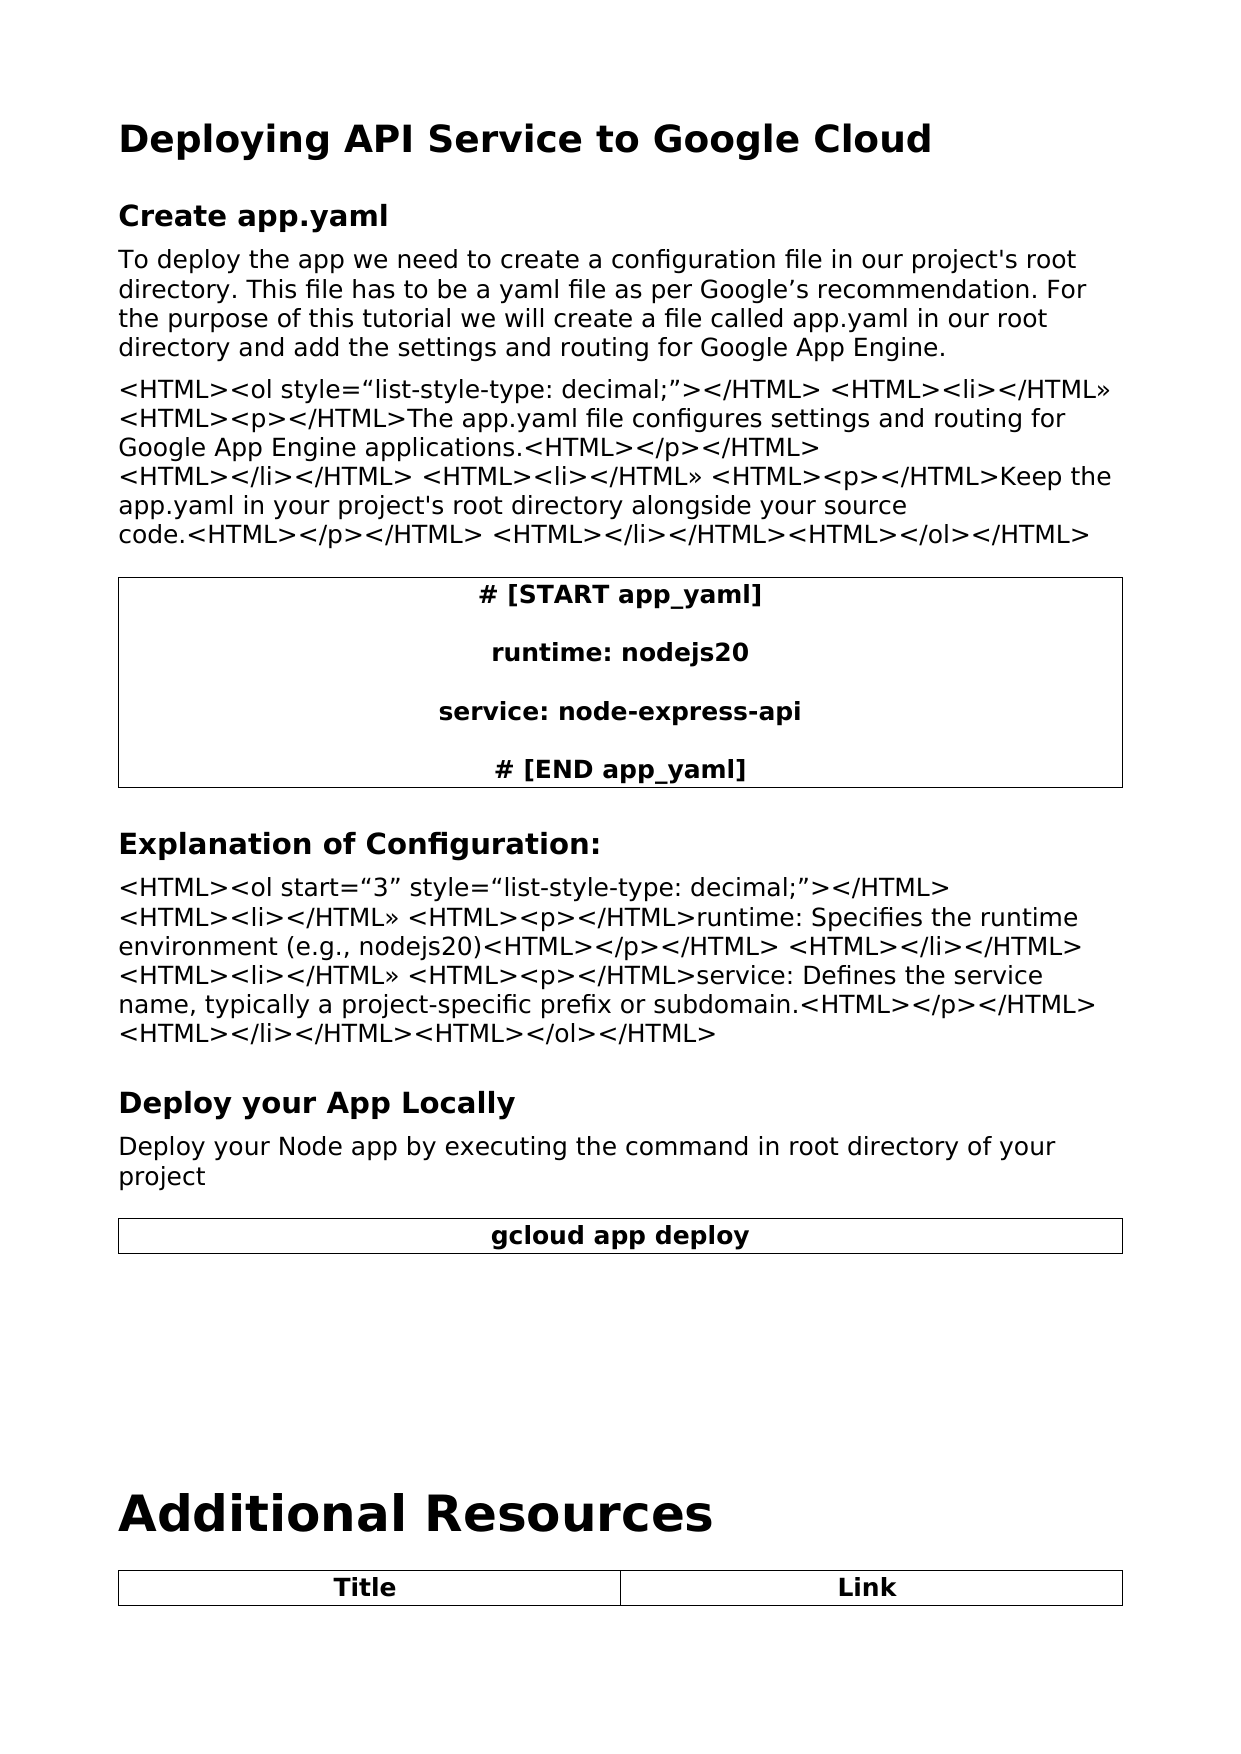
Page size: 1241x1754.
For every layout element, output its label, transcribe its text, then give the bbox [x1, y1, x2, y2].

table_header Link [621, 1571, 1122, 1605]
text Deploy your Node app by executing the command in root directory of your project [118, 1133, 1122, 1191]
table_header # [START app_yaml] runtime: nodejs20 service: node-express-api # [END app_yaml] [119, 578, 1122, 787]
subtitle Additional Resources [118, 1485, 1122, 1543]
subtitle Explanation of Configuration: [118, 827, 1122, 861]
subtitle Create app.yaml [118, 199, 1122, 233]
subtitle Deploy your App Locally [118, 1086, 1122, 1120]
text <HTML><ol start=“3” style=“list-style-type: decimal;”></HTML> <HTML><li></HTML» <HTML><p></HTML>runtime: Specifies the runtime environment (e.g., nodejs20)<HTML></p></HTML> <HTML></li></HTML> <HTML><li></HTML» <HTML><p></HTML>service: Defines the service name, typically a project-specific prefix or subdomain.<HTML></p></HTML> <HTML></li></HTML><HTML></ol></HTML> [118, 874, 1122, 1049]
text To deploy the app we need to create a configuration file in our project's root directory. This file has to be a yaml file as per Google’s recommendation. For the purpose of this tutorial we will create a file called app.yaml in our root directory and add the settings and routing for Google App Engine. [118, 246, 1122, 362]
text <HTML><ol style=“list-style-type: decimal;”></HTML> <HTML><li></HTML» <HTML><p></HTML>The app.yaml file configures settings and routing for Google App Engine applications.<HTML></p></HTML> <HTML></li></HTML> <HTML><li></HTML» <HTML><p></HTML>Keep the app.yaml in your project's root directory alongside your source code.<HTML></p></HTML> <HTML></li></HTML><HTML></ol></HTML> [118, 375, 1122, 550]
subtitle Deploying API Service to Google Cloud [118, 118, 1122, 162]
table_header gcloud app deploy [119, 1219, 1122, 1253]
table_header Title [119, 1571, 620, 1605]
